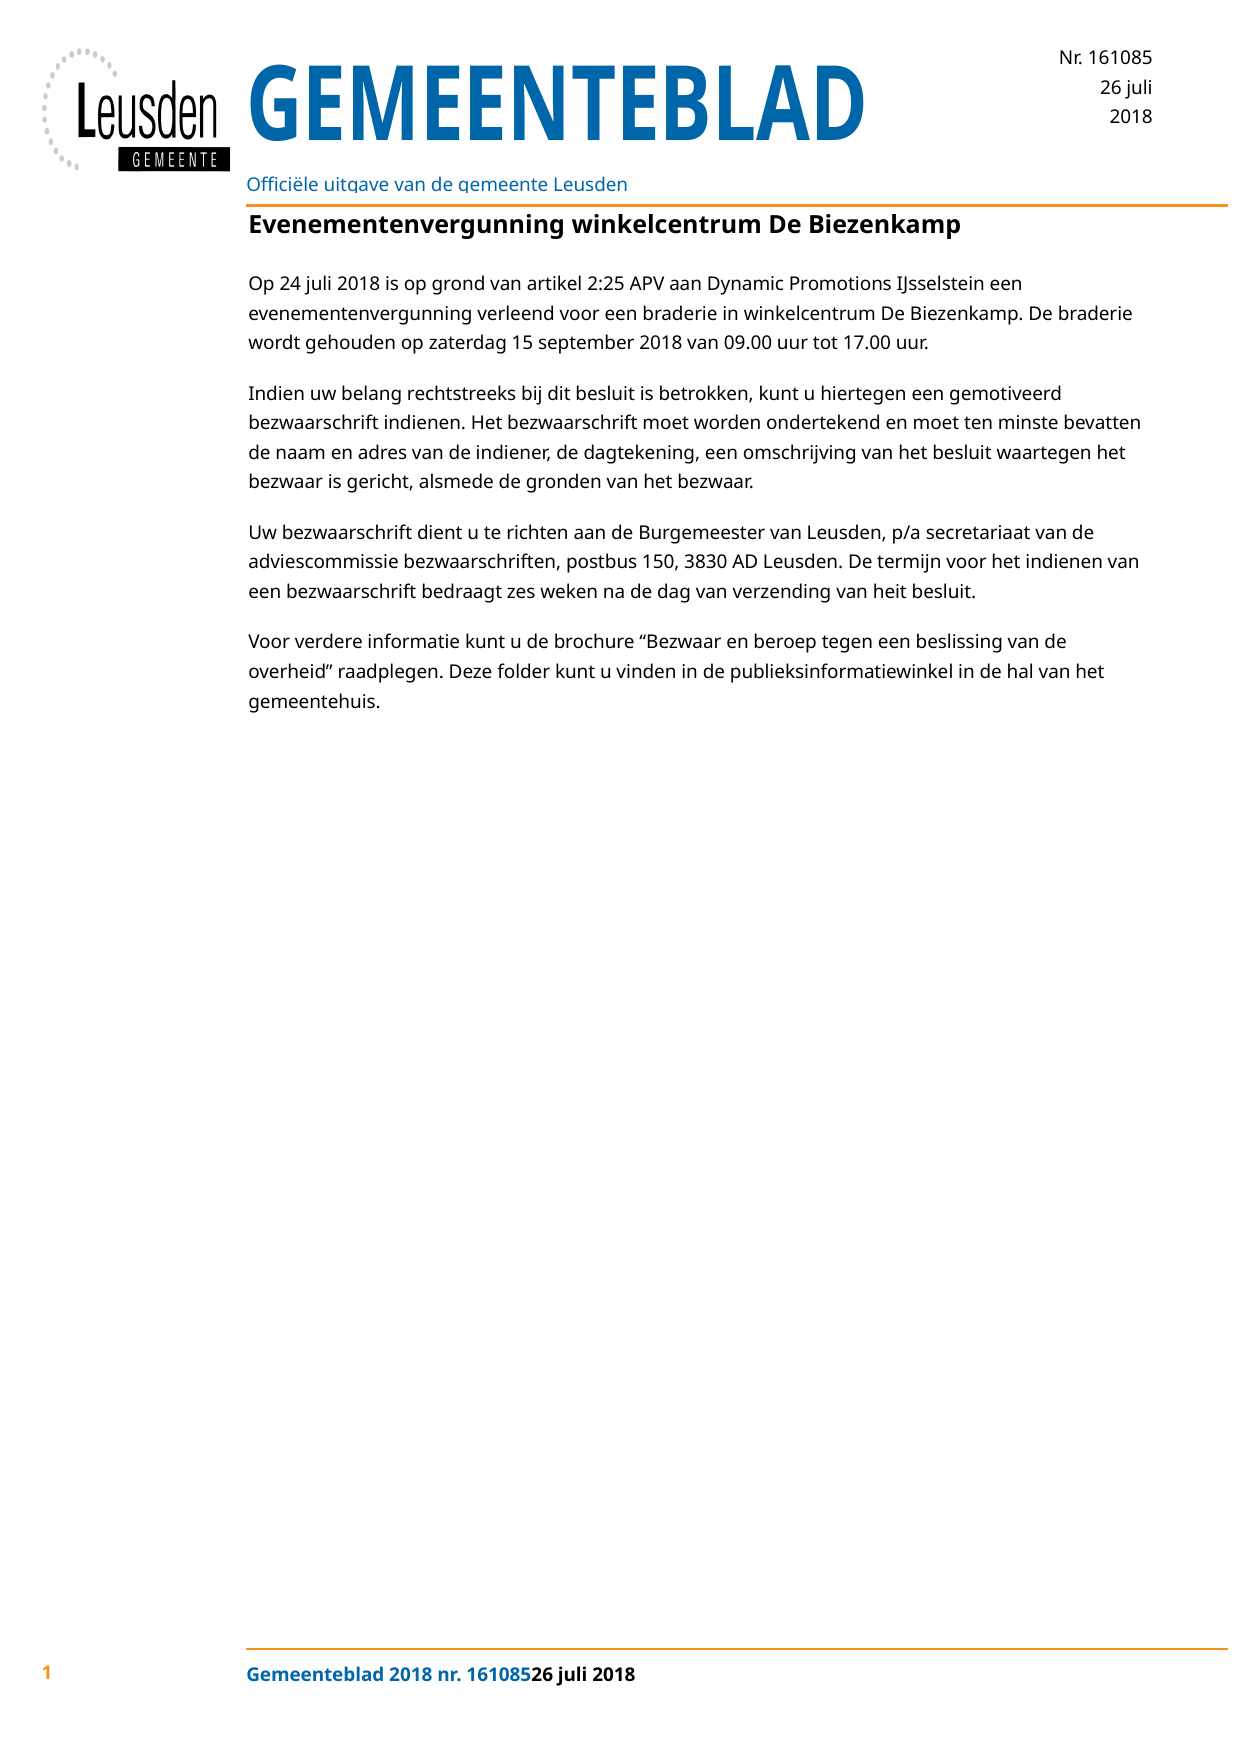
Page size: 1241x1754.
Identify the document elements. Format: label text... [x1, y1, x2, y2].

text Op 24 juli 2018 is op grond van artikel 2:25 APV aan Dynamic Promotions IJsselstein een evenementenvergunning verleend voor een braderie in winkelcentrum De Biezenkamp. De braderie wordt gehouden op zaterdag 15 september 2018 van 09.00 uur tot 17.00 uur. [248, 270, 1152, 355]
text Uw bezwaarschrift dient u te richten aan de Burgemeester van Leusden, p/a secretariaat van de adviescommissie bezwaarschriften, postbus 150, 3830 AD Leusden. De termijn voor het indienen van een bezwaarschrift bedraagt zes weken na de dag van verzending van heit besluit. [248, 519, 1152, 604]
text Evenementenvergunning winkelcentrum De Biezenkamp [248, 207, 1152, 241]
text Voor verdere informatie kunt u de brochure “Bezwaar en beroep tegen een beslissing van de overheid” raadplegen. Deze folder kunt u vinden in de publieksinformatiewinkel in de hal van het gemeentehuis. [248, 629, 1152, 713]
text Indien uw belang rechtstreeks bij dit besluit is betrokken, kunt u hiertegen een gemotiveerd bezwaarschrift indienen. Het bezwaarschrift moet worden ondertekend en moet ten minste bevatten de naam en adres van de indiener, de dagtekening, een omschrijving van het besluit waartegen het bezwaar is gericht, alsmede de gronden van het bezwaar. [248, 380, 1152, 494]
picture [41, 47, 231, 172]
